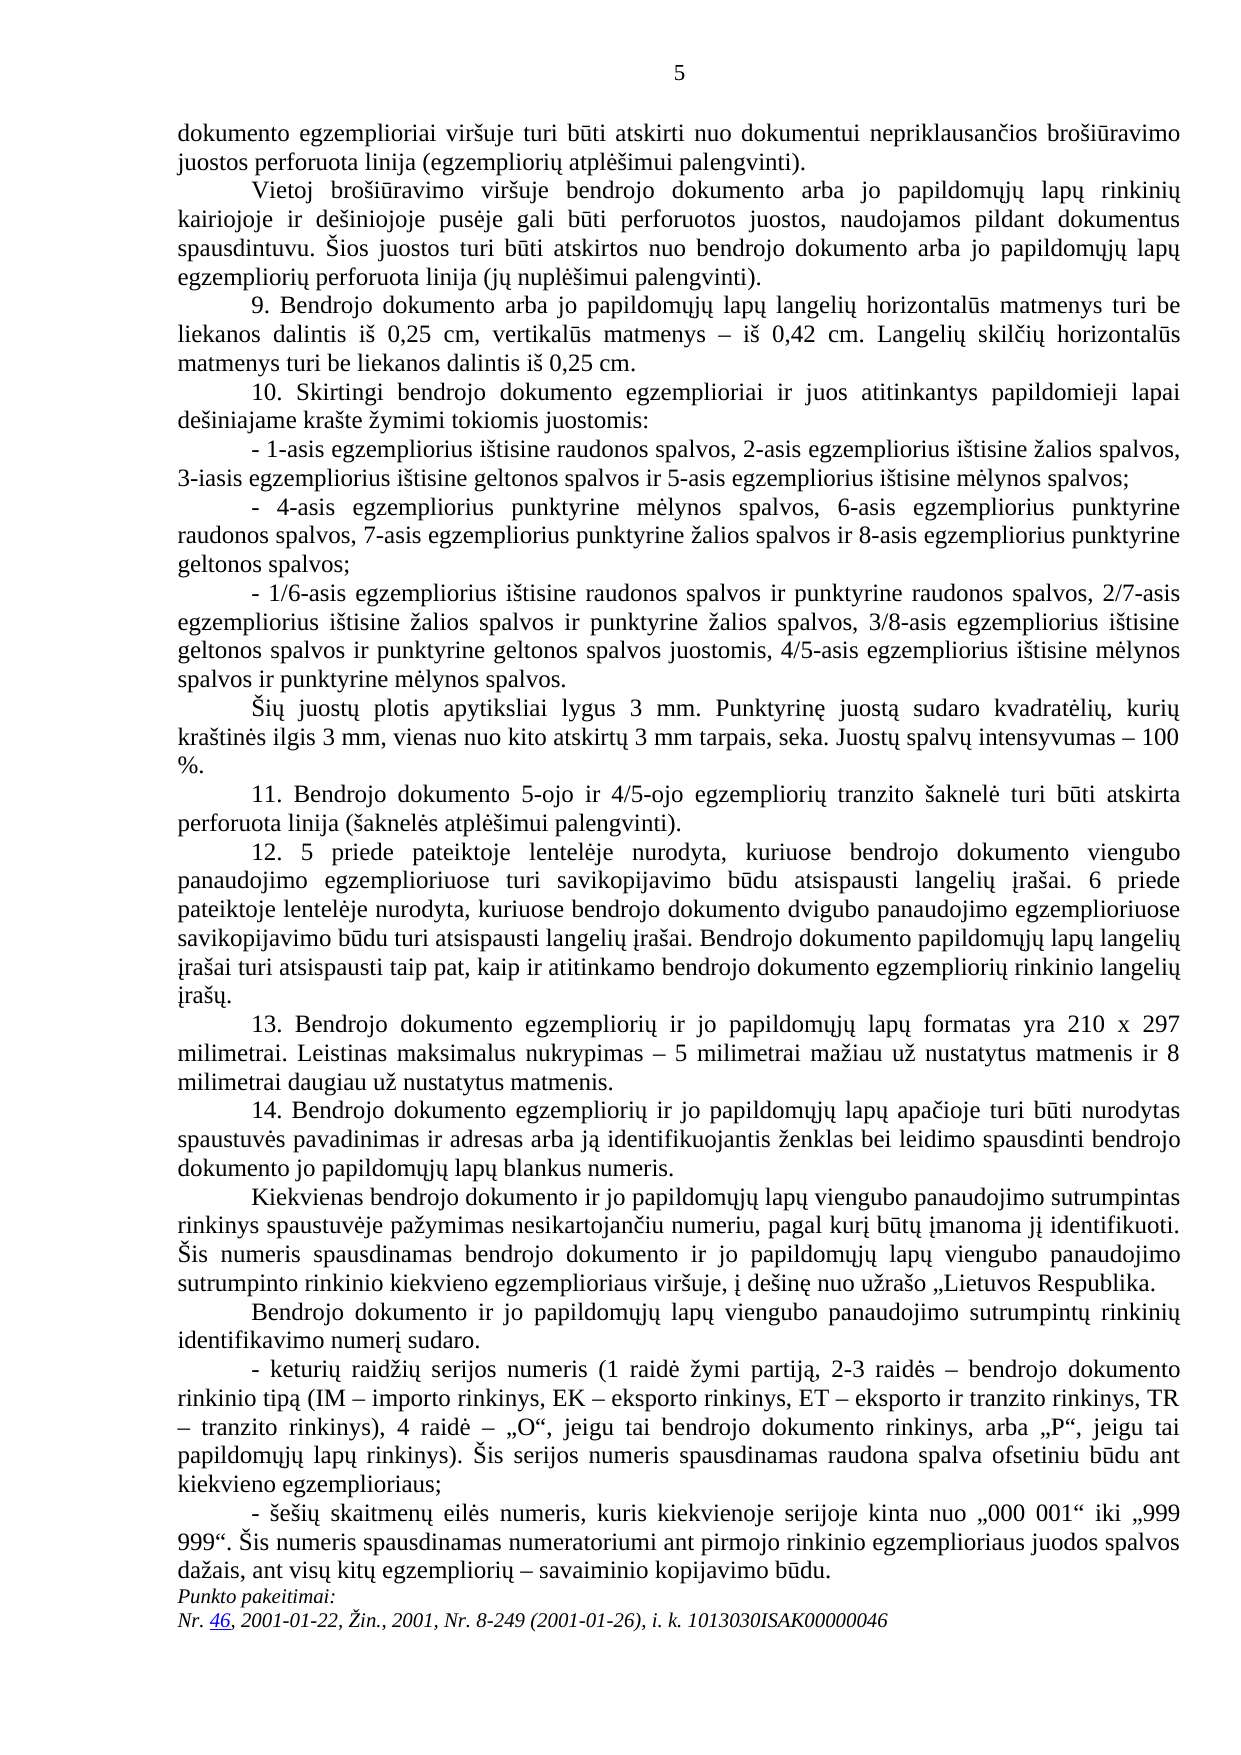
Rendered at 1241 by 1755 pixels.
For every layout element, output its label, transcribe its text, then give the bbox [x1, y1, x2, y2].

text Bendrojo dokumento ir jo papildomųjų lapų viengubo panaudojimo sutrumpintų rinkinių identifikavimo numerį sudaro. [177, 1297, 1181, 1354]
text 14. Bendrojo dokumento egzempliorių ir jo papildomųjų lapų apačioje turi būti nurodytas spaustuvės pavadinimas ir adresas arba ją identifikuojantis ženklas bei leidimo spausdinti bendrojo dokumento jo papildomųjų lapų blankus numeris. [177, 1096, 1181, 1182]
text - keturių raidžių serijos numeris (1 raidė žymi partiją, 2-3 raidės – bendrojo dokumento rinkinio tipą (IM – importo rinkinys, EK – eksporto rinkinys, ET – eksporto ir tranzito rinkinys, TR – tranzito rinkinys), 4 raidė – „O“, jeigu tai bendrojo dokumento rinkinys, arba „P“, jeigu tai papildomųjų lapų rinkinys). Šis serijos numeris spausdinamas raudona spalva ofsetiniu būdu ant kiekvieno egzemplioriaus; [177, 1354, 1181, 1498]
text - 4-asis egzempliorius punktyrine mėlynos spalvos, 6-asis egzempliorius punktyrine raudonos spalvos, 7-asis egzempliorius punktyrine žalios spalvos ir 8-asis egzempliorius punktyrine geltonos spalvos; [177, 492, 1181, 578]
text 12. 5 priede pateiktoje lentelėje nurodyta, kuriuose bendrojo dokumento viengubo panaudojimo egzemplioriuose turi savikopijavimo būdu atsispausti langelių įrašai. 6 priede pateiktoje lentelėje nurodyta, kuriuose bendrojo dokumento dvigubo panaudojimo egzemplioriuose savikopijavimo būdu turi atsispausti langelių įrašai. Bendrojo dokumento papildomųjų lapų langelių įrašai turi atsispausti taip pat, kaip ir atitinkamo bendrojo dokumento egzempliorių rinkinio langelių įrašų. [177, 837, 1181, 1009]
text - šešių skaitmenų eilės numeris, kuris kiekvienoje serijoje kinta nuo „000 001“ iki „999 999“. Šis numeris spausdinamas numeratoriumi ant pirmojo rinkinio egzemplioriaus juodos spalvos dažais, ant visų kitų egzempliorių – savaiminio kopijavimo būdu. [177, 1498, 1181, 1584]
text Vietoj brošiūravimo viršuje bendrojo dokumento arba jo papildomųjų lapų rinkinių kairiojoje ir dešiniojoje pusėje gali būti perforuotos juostos, naudojamos pildant dokumentus spausdintuvu. Šios juostos turi būti atskirtos nuo bendrojo dokumento arba jo papildomųjų lapų egzempliorių perforuota linija (jų nuplėšimui palengvinti). [177, 176, 1181, 291]
text dokumento egzemplioriai viršuje turi būti atskirti nuo dokumentui nepriklausančios brošiūravimo juostos perforuota linija (egzempliorių atplėšimui palengvinti). [177, 118, 1181, 176]
text - 1-asis egzempliorius ištisine raudonos spalvos, 2-asis egzempliorius ištisine žalios spalvos, 3-iasis egzempliorius ištisine geltonos spalvos ir 5-asis egzempliorius ištisine mėlynos spalvos; [177, 434, 1181, 492]
text Kiekvienas bendrojo dokumento ir jo papildomųjų lapų viengubo panaudojimo sutrumpintas rinkinys spaustuvėje pažymimas nesikartojančiu numeriu, pagal kurį būtų įmanoma jį identifikuoti. Šis numeris spausdinamas bendrojo dokumento ir jo papildomųjų lapų viengubo panaudojimo sutrumpinto rinkinio kiekvieno egzemplioriaus viršuje, į dešinę nuo užrašo „Lietuvos Respublika. [177, 1182, 1181, 1297]
text - 1/6-asis egzempliorius ištisine raudonos spalvos ir punktyrine raudonos spalvos, 2/7-asis egzempliorius ištisine žalios spalvos ir punktyrine žalios spalvos, 3/8-asis egzempliorius ištisine geltonos spalvos ir punktyrine geltonos spalvos juostomis, 4/5-asis egzempliorius ištisine mėlynos spalvos ir punktyrine mėlynos spalvos. [177, 578, 1181, 693]
text Šių juostų plotis apytiksliai lygus 3 mm. Punktyrinę juostą sudaro kvadratėlių, kurių kraštinės ilgis 3 mm, vienas nuo kito atskirtų 3 mm tarpais, seka. Juostų spalvų intensyvumas – 100 %. [177, 693, 1181, 779]
text 11. Bendrojo dokumento 5-ojo ir 4/5-ojo egzempliorių tranzito šaknelė turi būti atskirta perforuota linija (šaknelės atplėšimui palengvinti). [177, 779, 1181, 837]
text Punkto pakeitimai: [177, 1584, 1181, 1608]
text 13. Bendrojo dokumento egzempliorių ir jo papildomųjų lapų formatas yra 210 x 297 milimetrai. Leistinas maksimalus nukrypimas – 5 milimetrai mažiau už nustatytus matmenis ir 8 milimetrai daugiau už nustatytus matmenis. [177, 1009, 1181, 1096]
text 9. Bendrojo dokumento arba jo papildomųjų lapų langelių horizontalūs matmenys turi be liekanos dalintis iš 0,25 cm, vertikalūs matmenys – iš 0,42 cm. Langelių skilčių horizontalūs matmenys turi be liekanos dalintis iš 0,25 cm. [177, 291, 1181, 377]
text 10. Skirtingi bendrojo dokumento egzemplioriai ir juos atitinkantys papildomieji lapai dešiniajame krašte žymimi tokiomis juostomis: [177, 377, 1181, 434]
text Nr. 46, 2001-01-22, Žin., 2001, Nr. 8-249 (2001-01-26), i. k. 1013030ISAK00000046 [177, 1608, 1181, 1632]
